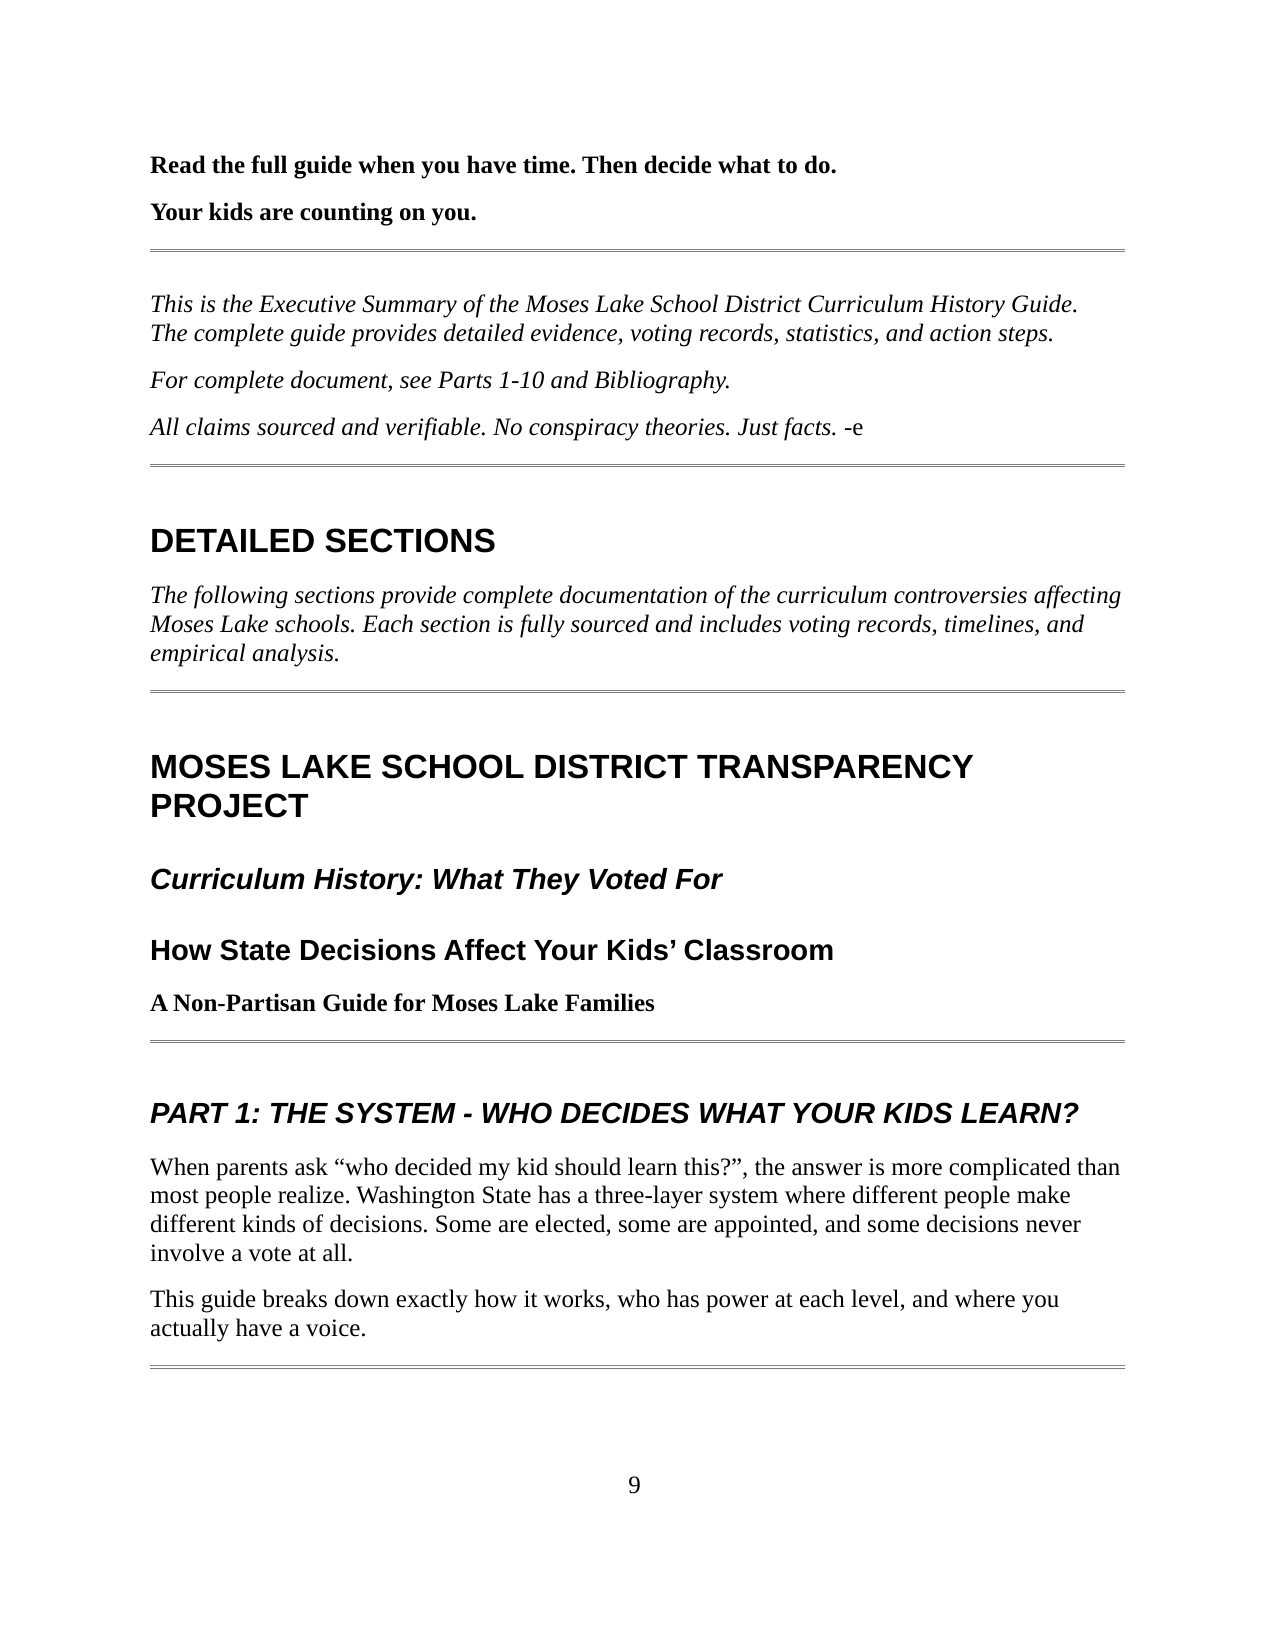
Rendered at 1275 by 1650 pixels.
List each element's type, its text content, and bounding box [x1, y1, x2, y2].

text This is the Executive Summary of the Moses Lake School District Curriculum History Guide. The complete guide provides detailed evidence, voting records, statistics, and action steps. [150, 289, 1125, 347]
subtitle PART 1: THE SYSTEM - WHO DECIDES WHAT YOUR KIDS LEARN? [150, 1097, 1125, 1130]
text Read the full guide when you have time. Then decide what to do. [150, 150, 1125, 179]
subtitle MOSES LAKE SCHOOL DISTRICT TRANSPARENCY PROJECT [150, 747, 1125, 824]
text The following sections provide complete documentation of the curriculum controversies affecting Moses Lake schools. Each section is fully sourced and includes voting records, timelines, and empirical analysis. [150, 581, 1125, 667]
text All claims sourced and verifiable. No conspiracy theories. Just facts. -e [150, 412, 1125, 440]
text A Non-Partisan Guide for Moses Lake Families [150, 988, 1125, 1016]
text Your kids are counting on you. [150, 197, 1125, 225]
text For complete document, see Parts 1-10 and Bibliography. [150, 365, 1125, 394]
text This guide breaks down exactly how it works, who has power at each level, and where you actually have a voice. [150, 1284, 1125, 1342]
subtitle How State Decisions Affect Your Kids’ Classroom [150, 933, 1125, 966]
text When parents ask “who decided my kid should learn this?”, the answer is more complicated than most people realize. Washington State has a three-layer system where different people make different kinds of decisions. Some are elected, some are appointed, and some decisions never involve a vote at all. [150, 1152, 1125, 1267]
subtitle DETAILED SECTIONS [150, 520, 1125, 559]
subtitle Curriculum History: What They Voted For [150, 862, 1125, 895]
